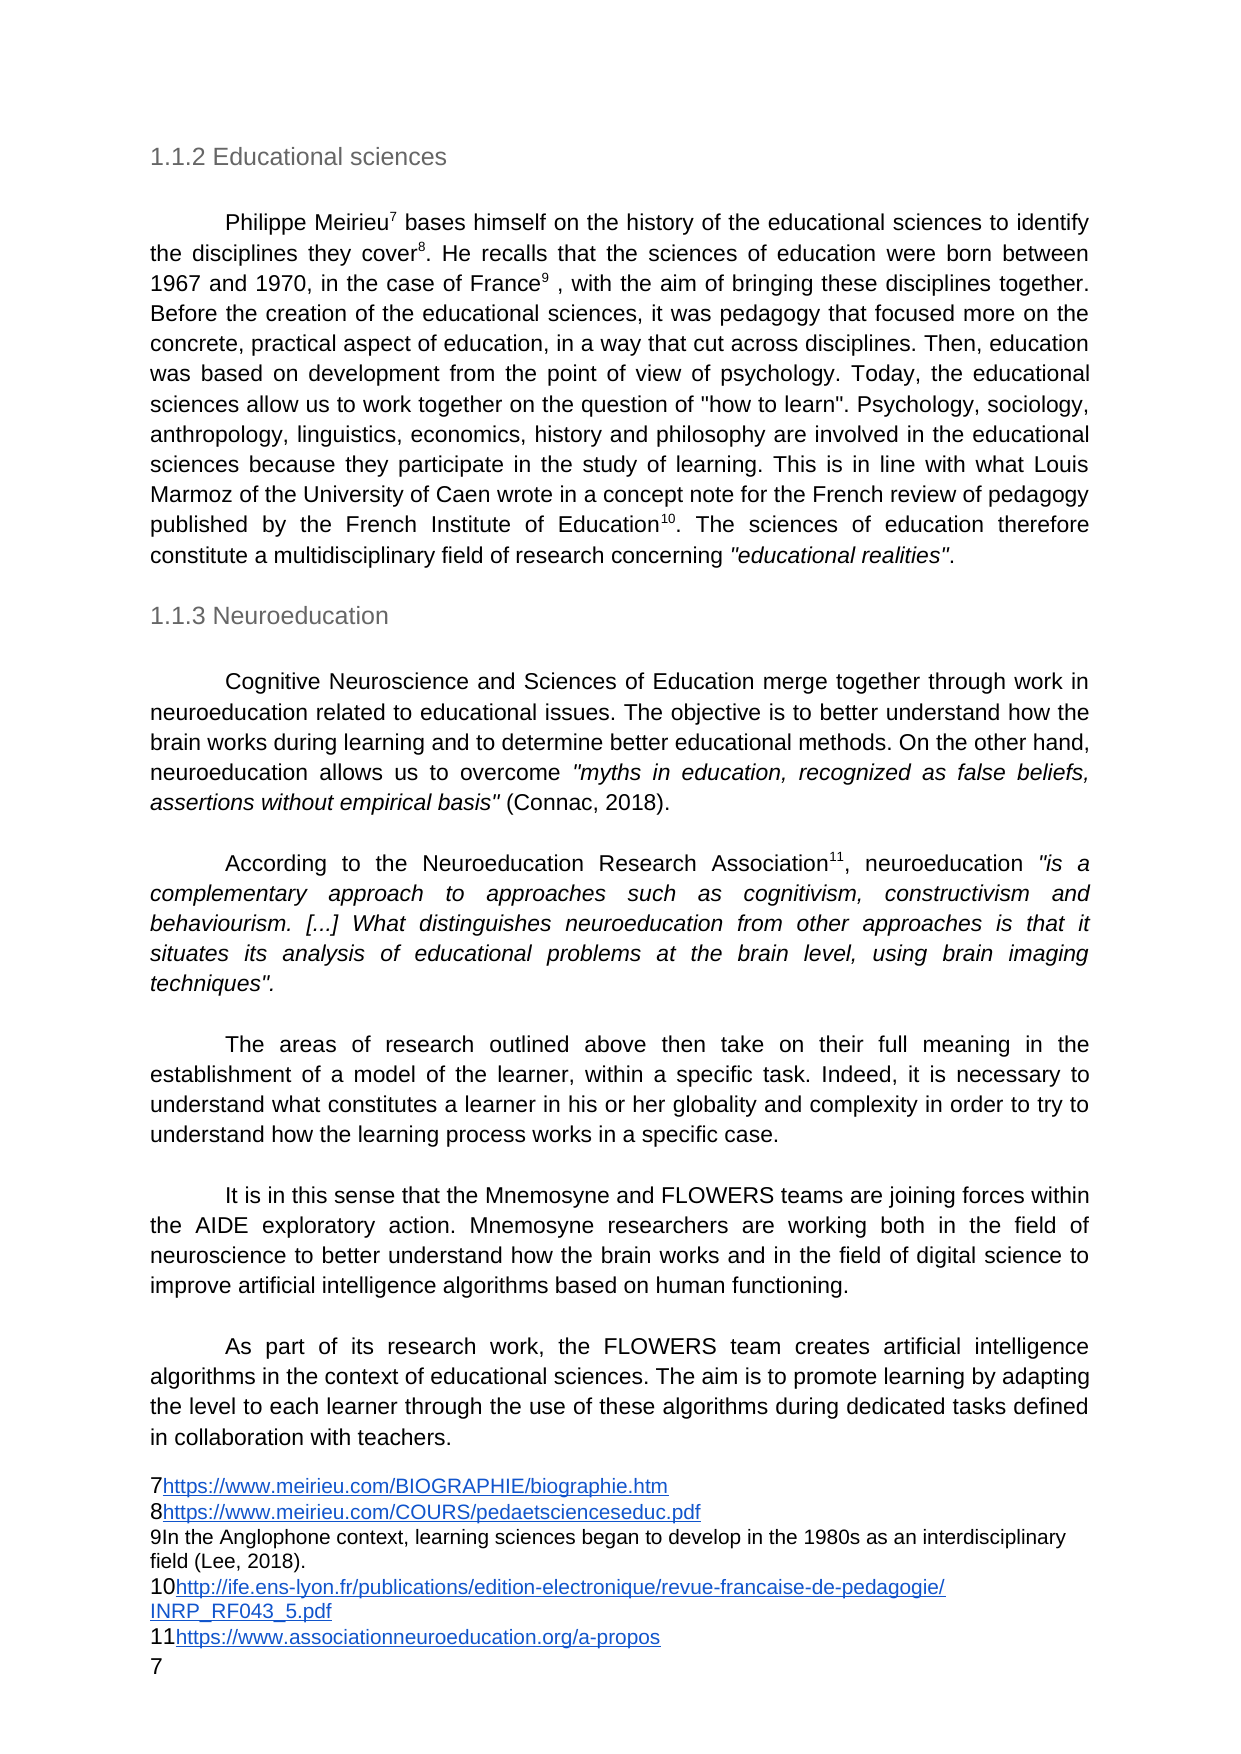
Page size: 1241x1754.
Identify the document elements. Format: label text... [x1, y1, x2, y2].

text Cognitive Neuroscience and Sciences of Education merge together through work in neuroeducation related to educational issues. The objective is to better understand how the brain works during learning and to determine better educational methods. On the other hand, neuroeducation allows us to overcome "myths in education, recognized as false beliefs, assertions without empirical basis" (Connac, 2018). [150, 668, 1090, 815]
text It is in this sense that the Mnemosyne and FLOWERS teams are joining forces within the AIDE exploratory action. Mnemosyne researchers are working both in the field of neuroscience to better understand how the brain works and in the field of digital science to improve artificial intelligence algorithms based on human functioning. [150, 1182, 1090, 1299]
text In the Anglophone context, learning sciences began to develop in the 1980s as an interdisciplinary field (Lee, 2018). [150, 1525, 1090, 1573]
text https://www.meirieu.com/COURS/pedaetscienceseduc.pdf [150, 1498, 1090, 1525]
text As part of its research work, the FLOWERS team creates artificial intelligence algorithms in the context of educational sciences. The aim is to promote learning by adapting the level to each learner through the use of these algorithms during dedicated tasks defined in collaboration with teachers. [150, 1333, 1090, 1450]
text Philippe Meirieu bases himself on the history of the educational sciences to identify the disciplines they cover. He recalls that the sciences of education were born between 1967 and 1970, in the case of France , with the aim of bringing these disciplines together. Before the creation of the educational sciences, it was pedagogy that focused more on the concrete, practical aspect of education, in a way that cut across disciplines. Then, education was based on development from the point of view of psychology. Today, the educational sciences allow us to work together on the question of "how to learn". Psychology, sociology, anthropology, linguistics, economics, history and philosophy are involved in the educational sciences because they participate in the study of learning. This is in line with what Louis Marmoz of the University of Caen wrote in a concept note for the French review of pedagogy published by the French Institute of Education. The sciences of education therefore constitute a multidisciplinary field of research concerning "educational realities". [150, 209, 1090, 568]
subtitle 1.1.2 Educational sciences [150, 142, 1090, 171]
text According to the Neuroeducation Research Association, neuroeducation "is a complementary approach to approaches such as cognitivism, constructivism and behaviourism. [...] What distinguishes neuroeducation from other approaches is that it situates its analysis of educational problems at the brain level, using brain imaging techniques". [150, 849, 1090, 997]
text https://www.associationneuroeducation.org/a-propos [150, 1623, 1090, 1649]
text The areas of research outlined above then take on their full meaning in the establishment of a model of the learner, within a specific task. Indeed, it is necessary to understand what constitutes a learner in his or her globality and complexity in order to try to understand how the learning process works in a specific case. [150, 1031, 1090, 1148]
text http://ife.ens-lyon.fr/publications/edition-electronique/revue-francaise-de-pedagogie/INRP_RF043_5.pdf [150, 1573, 1090, 1623]
text https://www.meirieu.com/BIOGRAPHIE/biographie.htm [150, 1472, 1090, 1498]
subtitle 1.1.3 Neuroeducation [150, 601, 1090, 630]
